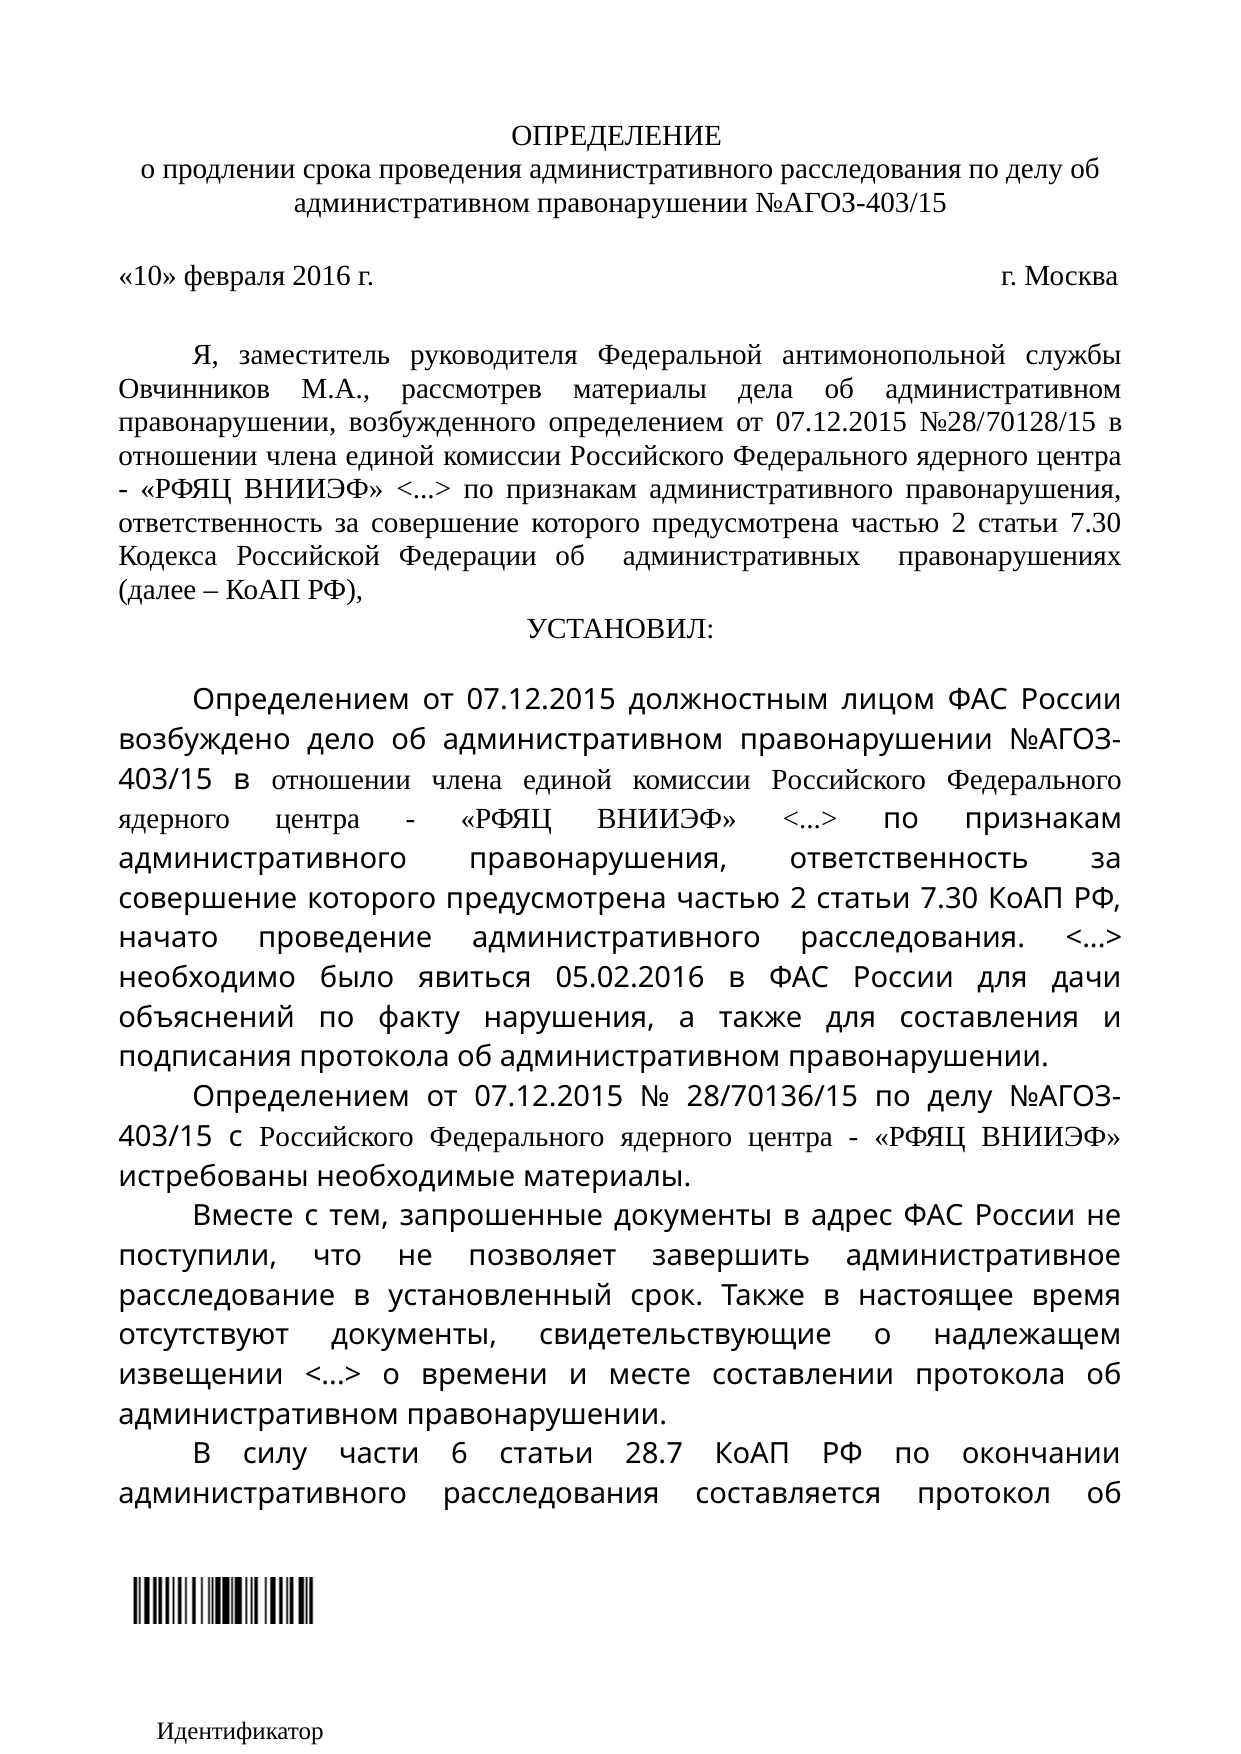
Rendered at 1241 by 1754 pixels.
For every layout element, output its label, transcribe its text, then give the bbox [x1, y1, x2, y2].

picture [118, 1577, 331, 1624]
text Вместе с тем, запрошенные документы в адрес ФАС России не поступили, что не позволяет завершить административное расследование в установленный срок. Также в настоящее время отсутствуют документы, свидетельствующие о надлежащем извещении <...> о времени и месте составлении протокола об административном правонарушении. [118, 1194, 1122, 1433]
text «10» февраля 2016 г. г. Москва [118, 258, 1122, 292]
subtitle ОПРЕДЕЛЕНИЕ [118, 118, 1122, 152]
text Определением от 07.12.2015 должностным лицом ФАС России возбуждено дело об административном правонарушении №АГОЗ-403/15 в отношении члена единой комиссии Российского Федерального ядерного центра - «РФЯЦ ВНИИЭФ» <...> по признакам административного правонарушения, ответственность за совершение которого предусмотрена частью 2 статьи 7.30 КоАП РФ, начато проведение административного расследования. <...> необходимо было явиться 05.02.2016 в ФАС России для дачи объяснений по факту нарушения, а также для составления и подписания протокола об административном правонарушении. [118, 678, 1122, 1075]
text Определением от 07.12.2015 № 28/70136/15 по делу №АГОЗ-403/15 с Российского Федерального ядерного центра - «РФЯЦ ВНИИЭФ» истребованы необходимые материалы. [118, 1075, 1122, 1194]
text Я, заместитель руководителя Федеральной антимонопольной службы Овчинников М.А., рассмотрев материалы дела об административном правонарушении, возбужденного определением от 07.12.2015 №28/70128/15 в отношении члена единой комиссии Российского Федерального ядерного центра - «РФЯЦ ВНИИЭФ» <...> по признакам административного правонарушения, ответственность за совершение которого предусмотрена частью 2 статьи 7.30 Кодекса Российской Федерации об административных правонарушениях (далее – КоАП РФ), [118, 337, 1122, 606]
text В силу части 6 статьи 28.7 КоАП РФ по окончании административного расследования составляется протокол об [118, 1433, 1122, 1512]
text УСТАНОВИЛ: [118, 611, 1122, 645]
text о продлении срока проведения административного расследования по делу об административном правонарушении №АГОЗ-403/15 [118, 152, 1122, 219]
